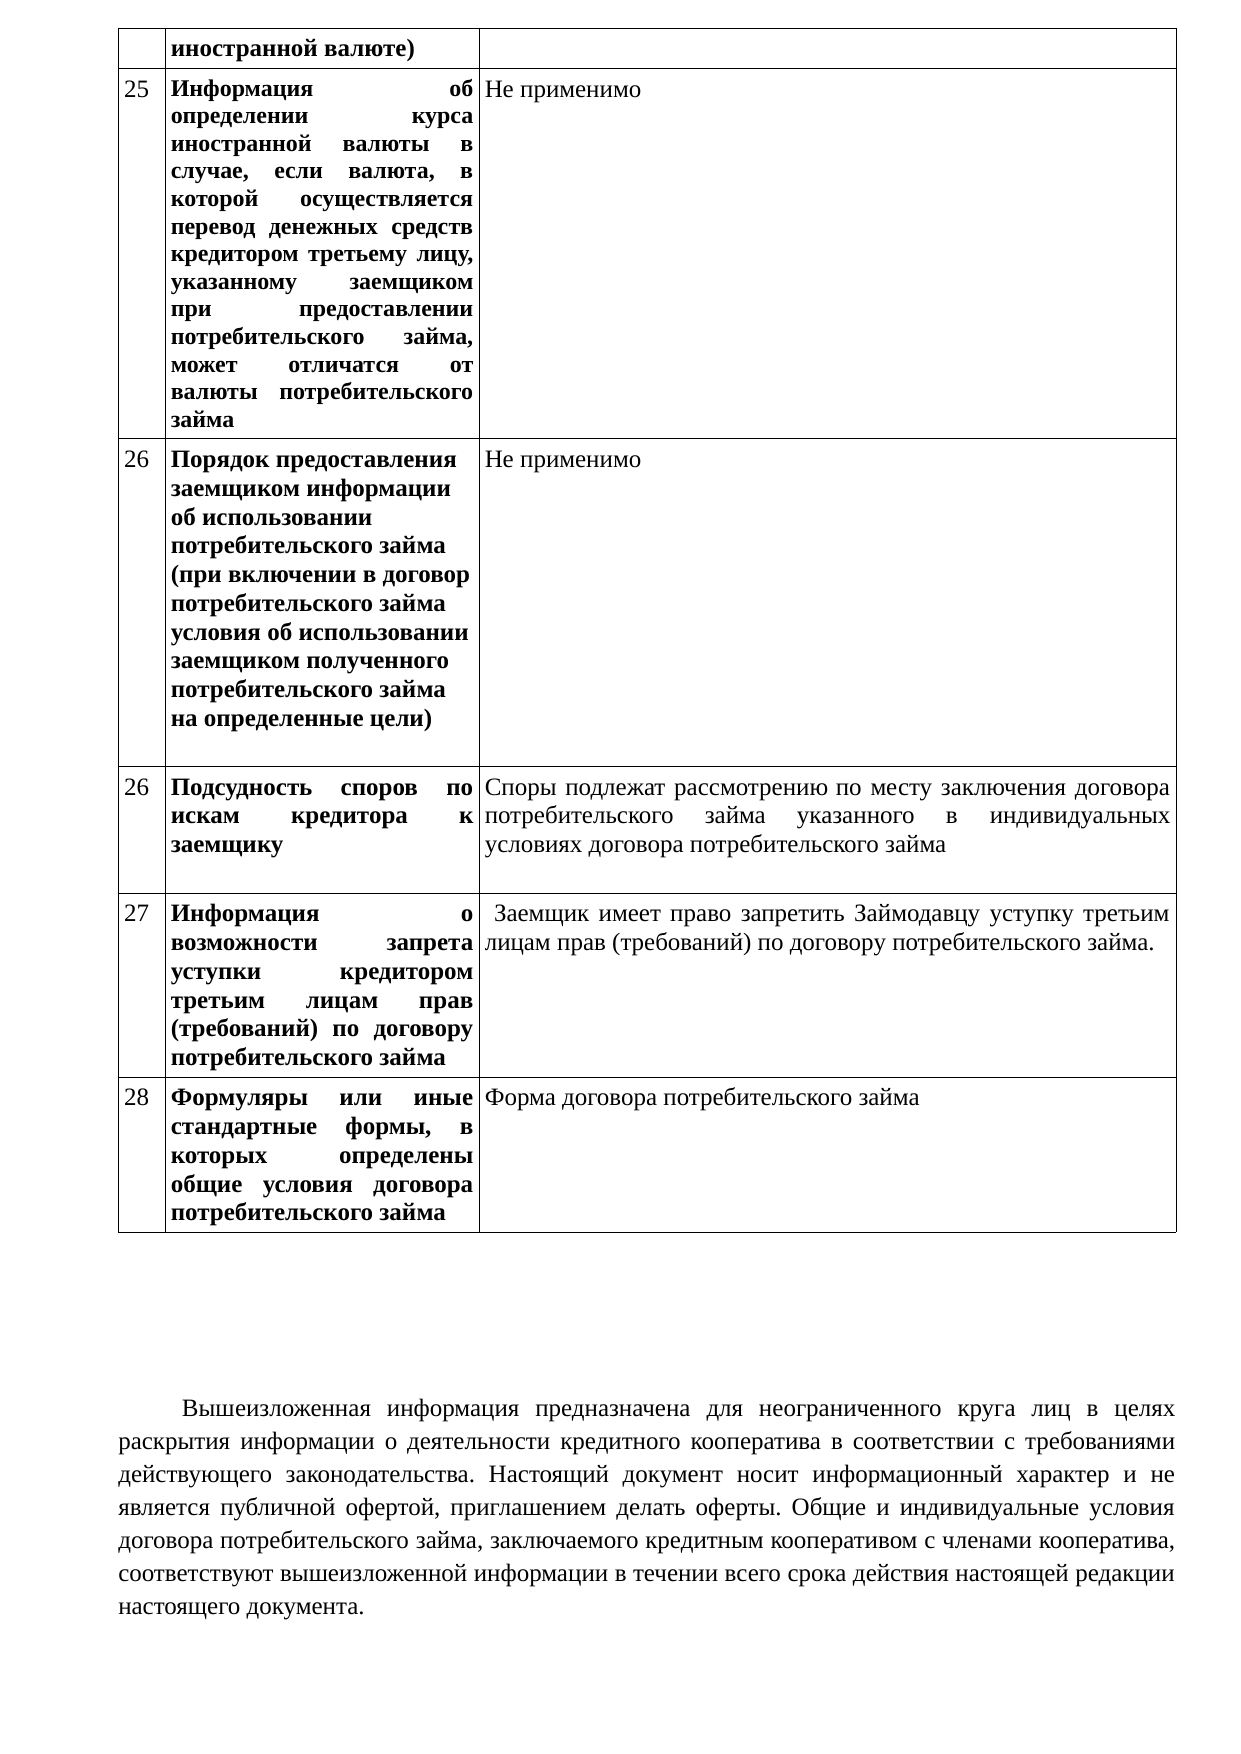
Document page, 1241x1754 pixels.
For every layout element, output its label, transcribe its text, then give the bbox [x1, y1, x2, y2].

table_cell Информация о возможности запрета уступки кредитором третьим лицам прав (требований) по договору потребительского займа [166, 894, 479, 1077]
table_cell Подсудность споров по искам кредитора к заемщику [166, 767, 479, 893]
table_cell Порядок предоставления заемщиком информации об использовании потребительского займа (при включении в договор потребительского займа условия об использовании заемщиком полученного потребительского займа на определенные цели) [166, 439, 479, 766]
table_cell 28 [119, 1078, 165, 1232]
table_cell 26 [119, 767, 165, 893]
table_cell иностранной валюте) [166, 29, 479, 68]
table_cell 25 [119, 69, 165, 438]
text Вышеизложенная информация предназначена для неограниченного круга лиц в целях раскрытия информации о деятельности кредитного кооператива в соответствии с требованиями действующего законодательства. Настоящий документ носит информационный характер и не является публичной офертой, приглашением делать оферты. Общие и индивидуальные условия договора потребительского займа, заключаемого кредитным кооперативом с членами кооператива, соответствуют вышеизложенной информации в течении всего срока действия настоящей редакции настоящего документа. [118, 1393, 1176, 1620]
table_cell Не применимо [480, 69, 1176, 438]
table_cell Не применимо [480, 439, 1176, 766]
table_cell Споры подлежат рассмотрению по месту заключения договора потребительского займа указанного в индивидуальных условиях договора потребительского займа [480, 767, 1176, 893]
table_cell 26 [119, 439, 165, 766]
table_cell Форма договора потребительского займа [480, 1078, 1176, 1232]
table_cell 27 [119, 894, 165, 1077]
table_cell [119, 29, 165, 68]
table_cell Заемщик имеет право запретить Займодавцу уступку третьим лицам прав (требований) по договору потребительского займа. [480, 894, 1176, 1077]
table_cell Формуляры или иные стандартные формы, в которых определены общие условия договора потребительского займа [166, 1078, 479, 1232]
table_cell [480, 29, 1176, 68]
table_cell Информация об определении курса иностранной валюты в случае, если валюта, в которой осуществляется перевод денежных средств кредитором третьему лицу, указанному заемщиком при предоставлении потребительского займа, может отличатся от валюты потребительского займа [166, 69, 479, 438]
